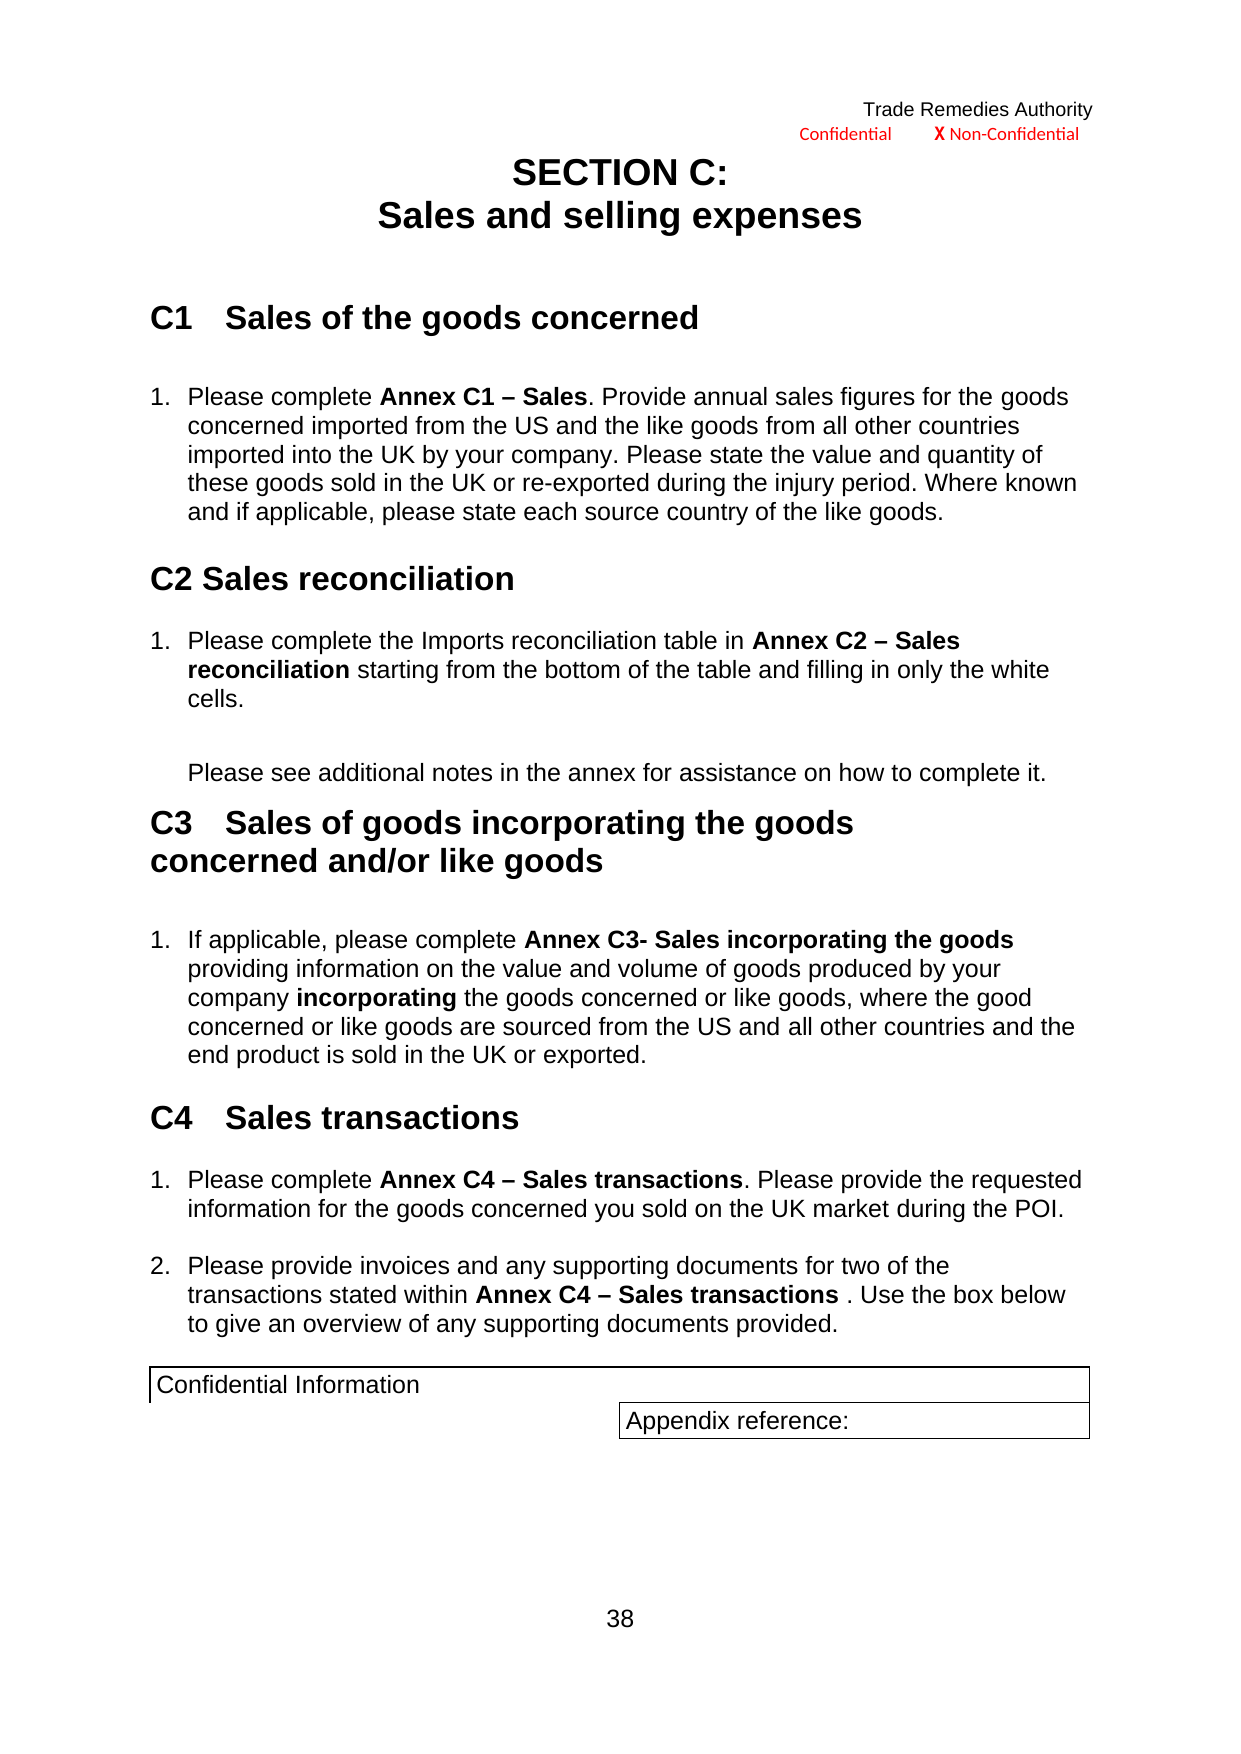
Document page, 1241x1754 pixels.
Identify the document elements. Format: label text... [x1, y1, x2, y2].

list If applicable, please complete Annex C3- Sales incorporating the goods providing information on the value and volume of goods produced by your company incorporating the goods concerned or like goods, where the good concerned or like goods are sourced from the US and all other countries and the end product is sold in the UK or exported. [150, 925, 1090, 1069]
text C4 Sales transactions [150, 1098, 1090, 1136]
list Please complete Annex C4 – Sales transactions. Please provide the requested information for the goods concerned you sold on the UK market during the POI. [150, 1165, 1090, 1223]
subtitle C1 Sales of the goods concerned [150, 298, 1090, 337]
subtitle C3 Sales of goods incorporating the goods concerned and/or like goods [150, 803, 1090, 880]
table_cell Appendix reference: [620, 1403, 1089, 1438]
list Please complete Annex C1 – Sales. Provide annual sales figures for the goods concerned imported from the US and the like goods from all other countries imported into the UK by your company. Please state the value and quantity of these goods sold in the UK or re-exported during the injury period. Where known and if applicable, please state each source country of the like goods. [150, 382, 1090, 526]
list Please complete the Imports reconciliation table in Annex C2 – Sales reconciliation starting from the bottom of the table and filling in only the white cells. [150, 626, 1090, 712]
subtitle SECTION C: Sales and selling expenses [150, 150, 1090, 236]
list Please provide invoices and any supporting documents for two of the transactions stated within Annex C4 – Sales transactions . Use the box below to give an overview of any supporting documents provided. [150, 1251, 1090, 1338]
list Please see additional notes in the annex for assistance on how to complete it. [187, 758, 1090, 786]
table_cell [150, 1403, 619, 1438]
subtitle C2 Sales reconciliation [150, 559, 1090, 597]
table_header Confidential Information [151, 1368, 1089, 1402]
